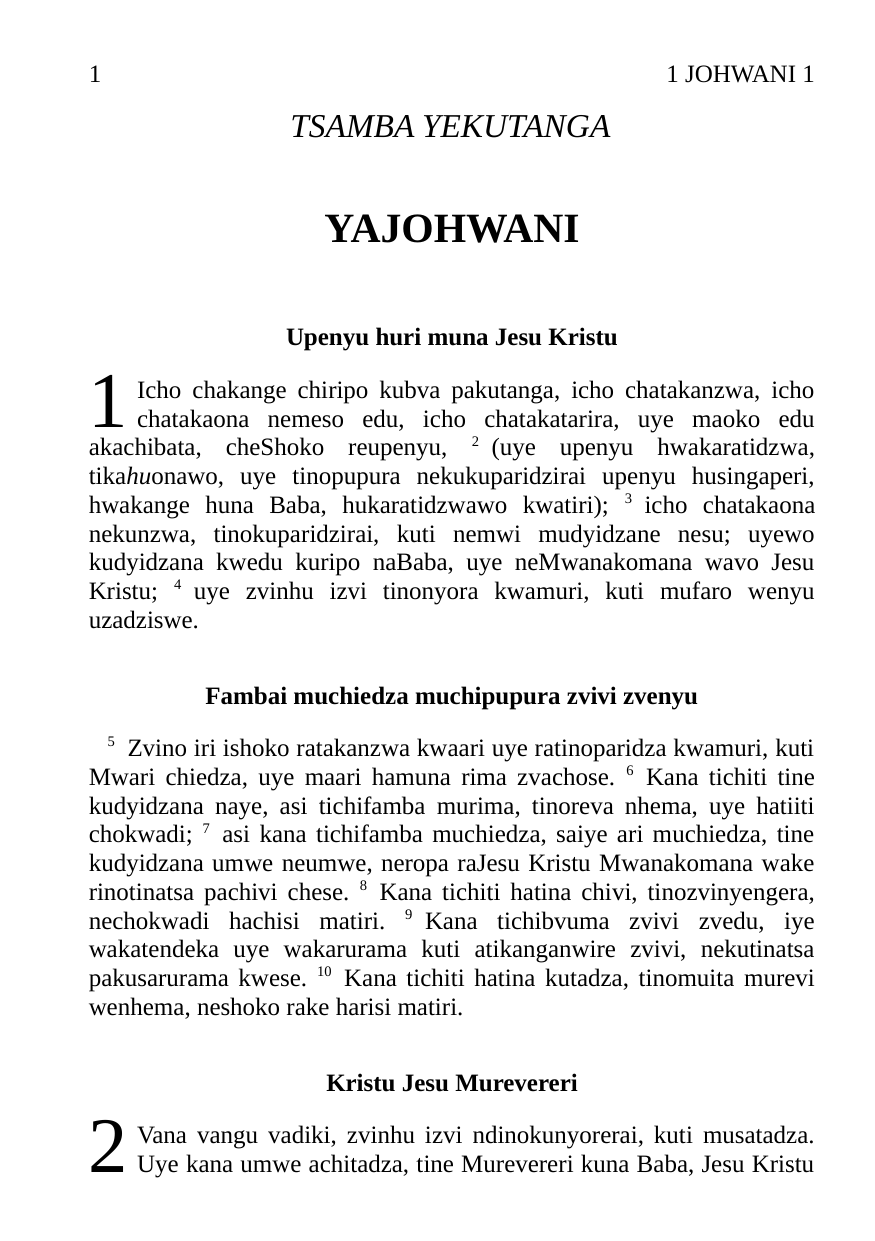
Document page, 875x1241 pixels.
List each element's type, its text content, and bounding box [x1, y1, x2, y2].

text Kristu Jesu Murevereri [88, 1068, 815, 1097]
text Upenyu huri muna Jesu Kristu [88, 322, 815, 351]
text TSAMBA YEKUTANGA [88, 106, 815, 144]
text 1Icho chakange chiripo kubva pakutanga, icho chatakanzwa, icho chatakaona nemeso edu, icho chatakatarira, uye maoko edu akachibata, cheShoko reupenyu, 2 (uye upenyu hwakaratidzwa, tikahuonawo, uye tinopupura nekukuparidzirai upenyu husingaperi, hwakange huna Baba, hukaratidzwawo kwatiri); 3 icho chatakaona nekunzwa, tinokuparidzirai, kuti nemwi mudyidzane nesu; uyewo kudyidzana kwedu kuripo naBaba, uye neMwanakomana wavo Jesu Kristu; 4 uye zvinhu izvi tinonyora kwamuri, kuti mufaro wenyu uzadziswe. [88, 375, 815, 634]
text Fambai muchiedza muchipupura zvivi zvenyu [88, 681, 815, 710]
text YAJOHWANI [88, 204, 815, 252]
text 5 Zvino iri ishoko ratakanzwa kwaari uye ratinoparidza kwamuri, kuti Mwari chiedza, uye maari hamuna rima zvachose. 6 Kana tichiti tine kudyidzana naye, asi tichifamba murima, tinoreva nhema, uye hatiiti chokwadi; 7 asi kana tichifamba muchiedza, saiye ari muchiedza, tine kudyidzana umwe neumwe, neropa raJesu Kristu Mwanakomana wake rinotinatsa pachivi chese. 8 Kana tichiti hatina chivi, tinozvinyengera, nechokwadi hachisi matiri. 9 Kana tichibvuma zvivi zvedu, iye wakatendeka uye wakarurama kuti atikanganwire zvivi, nekutinatsa pakusarurama kwese. 10 Kana tichiti hatina kutadza, tinomuita murevi wenhema, neshoko rake harisi matiri. [88, 733, 815, 1021]
text 2Vana vangu vadiki, zvinhu izvi ndinokunyorerai, kuti musatadza. Uye kana umwe achitadza, tine Murevereri kuna Baba, Jesu Kristu [88, 1121, 815, 1178]
